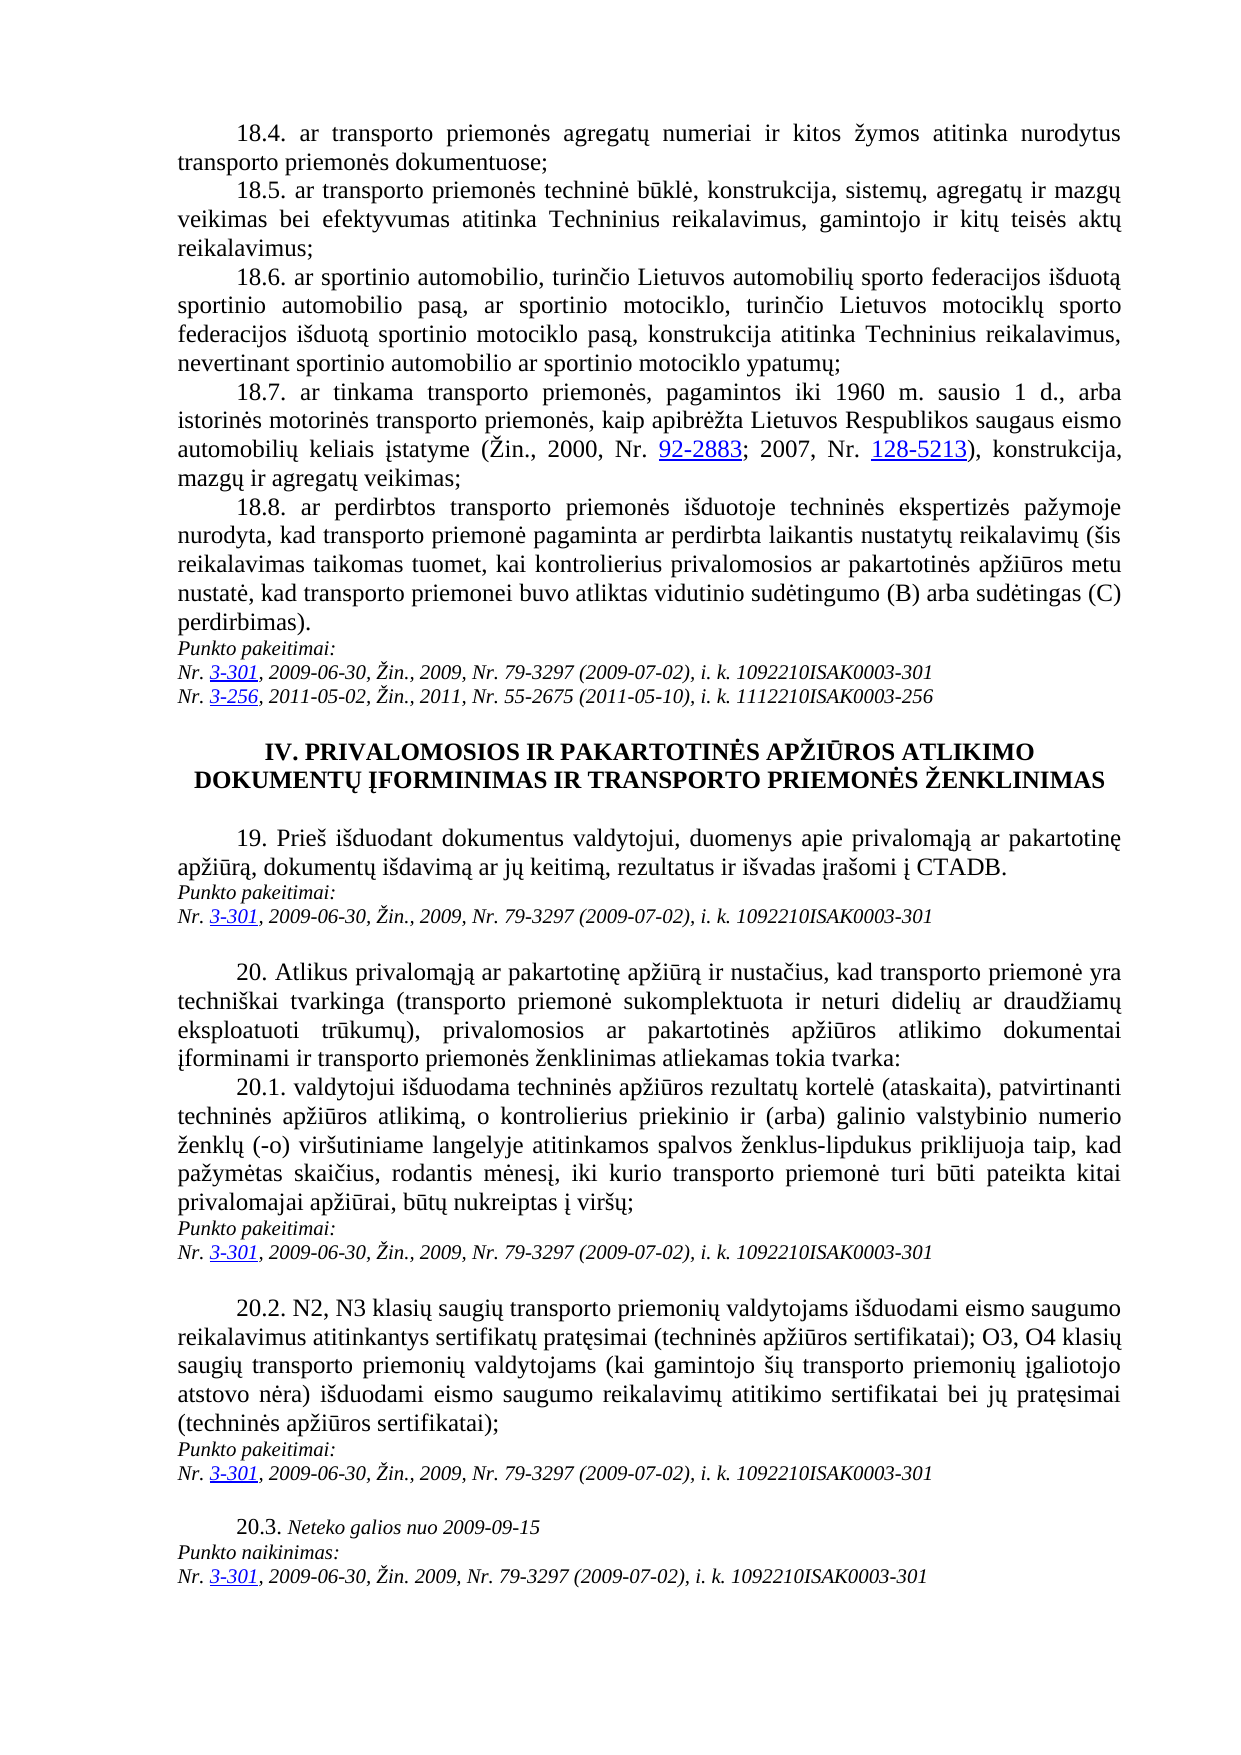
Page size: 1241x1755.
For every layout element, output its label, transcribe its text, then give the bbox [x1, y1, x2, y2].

text Nr. 3-301, 2009-06-30, Žin., 2009, Nr. 79-3297 (2009-07-02), i. k. 1092210ISAK0003-301 [177, 1461, 1122, 1485]
text 18.8. ar perdirbtos transporto priemonės išduotoje techninės ekspertizės pažymoje nurodyta, kad transporto priemonė pagaminta ar perdirbta laikantis nustatytų reikalavimų (šis reikalavimas taikomas tuomet, kai kontrolierius privalomosios ar pakartotinės apžiūros metu nustatė, kad transporto priemonei buvo atliktas vidutinio sudėtingumo (B) arba sudėtingas (C) perdirbimas). [177, 492, 1122, 636]
text Nr. 3-301, 2009-06-30, Žin., 2009, Nr. 79-3297 (2009-07-02), i. k. 1092210ISAK0003-301 [177, 660, 1122, 684]
text 20.2. N2, N3 klasių saugių transporto priemonių valdytojams išduodami eismo saugumo reikalavimus atitinkantys sertifikatų pratęsimai (techninės apžiūros sertifikatai); O3, O4 klasių saugių transporto priemonių valdytojams (kai gamintojo šių transporto priemonių įgaliotojo atstovo nėra) išduodami eismo saugumo reikalavimų atitikimo sertifikatai bei jų pratęsimai (techninės apžiūros sertifikatai); [177, 1293, 1122, 1437]
text 18.7. ar tinkama transporto priemonės, pagamintos iki 1960 m. sausio 1 d., arba istorinės motorinės transporto priemonės, kaip apibrėžta Lietuvos Respublikos saugaus eismo automobilių keliais įstatyme (Žin., 2000, Nr. 92-2883; 2007, Nr. 128-5213), konstrukcija, mazgų ir agregatų veikimas; [177, 377, 1122, 492]
text Punkto naikinimas: [177, 1540, 1122, 1564]
text 18.4. ar transporto priemonės agregatų numeriai ir kitos žymos atitinka nurodytus transporto priemonės dokumentuose; [177, 118, 1122, 176]
text Punkto pakeitimai: [177, 636, 1122, 660]
text 20. Atlikus privalomąją ar pakartotinę apžiūrą ir nustačius, kad transporto priemonė yra techniškai tvarkinga (transporto priemonė sukomplektuota ir neturi didelių ar draudžiamų eksploatuoti trūkumų), privalomosios ar pakartotinės apžiūros atlikimo dokumentai įforminami ir transporto priemonės ženklinimas atliekamas tokia tvarka: [177, 957, 1122, 1072]
text 20.1. valdytojui išduodama techninės apžiūros rezultatų kortelė (ataskaita), patvirtinanti techninės apžiūros atlikimą, o kontrolierius priekinio ir (arba) galinio valstybinio numerio ženklų (-o) viršutiniame langelyje atitinkamos spalvos ženklus-lipdukus priklijuoja taip, kad pažymėtas skaičius, rodantis mėnesį, iki kurio transporto priemonė turi būti pateikta kitai privalomajai apžiūrai, būtų nukreiptas į viršų; [177, 1072, 1122, 1216]
text 18.6. ar sportinio automobilio, turinčio Lietuvos automobilių sporto federacijos išduotą sportinio automobilio pasą, ar sportinio motociklo, turinčio Lietuvos motociklų sporto federacijos išduotą sportinio motociklo pasą, konstrukcija atitinka Techninius reikalavimus, nevertinant sportinio automobilio ar sportinio motociklo ypatumų; [177, 262, 1122, 377]
text Nr. 3-301, 2009-06-30, Žin., 2009, Nr. 79-3297 (2009-07-02), i. k. 1092210ISAK0003-301 [177, 1240, 1122, 1264]
text Nr. 3-301, 2009-06-30, Žin. 2009, Nr. 79-3297 (2009-07-02), i. k. 1092210ISAK0003-301 [177, 1564, 1122, 1588]
text Punkto pakeitimai: [177, 880, 1122, 904]
text 19. Prieš išduodant dokumentus valdytojui, duomenys apie privalomąją ar pakartotinę apžiūrą, dokumentų išdavimą ar jų keitimą, rezultatus ir išvadas įrašomi į CTADB. [177, 823, 1122, 880]
text Punkto pakeitimai: [177, 1216, 1122, 1240]
text Nr. 3-301, 2009-06-30, Žin., 2009, Nr. 79-3297 (2009-07-02), i. k. 1092210ISAK0003-301 [177, 904, 1122, 928]
text IV. PRIVALOMOSIOS IR PAKARTOTINĖS APŽIŪROS ATLIKIMO DOKUMENTŲ ĮFORMINIMAS IR TRANSPORTO PRIEMONĖS ŽENKLINIMAS [177, 737, 1122, 794]
text Punkto pakeitimai: [177, 1437, 1122, 1461]
text 18.5. ar transporto priemonės techninė būklė, konstrukcija, sistemų, agregatų ir mazgų veikimas bei efektyvumas atitinka Techninius reikalavimus, gamintojo ir kitų teisės aktų reikalavimus; [177, 176, 1122, 262]
text Nr. 3-256, 2011-05-02, Žin., 2011, Nr. 55-2675 (2011-05-10), i. k. 1112210ISAK0003-256 [177, 684, 1122, 708]
text 20.3. Neteko galios nuo 2009-09-15 [177, 1513, 1122, 1540]
